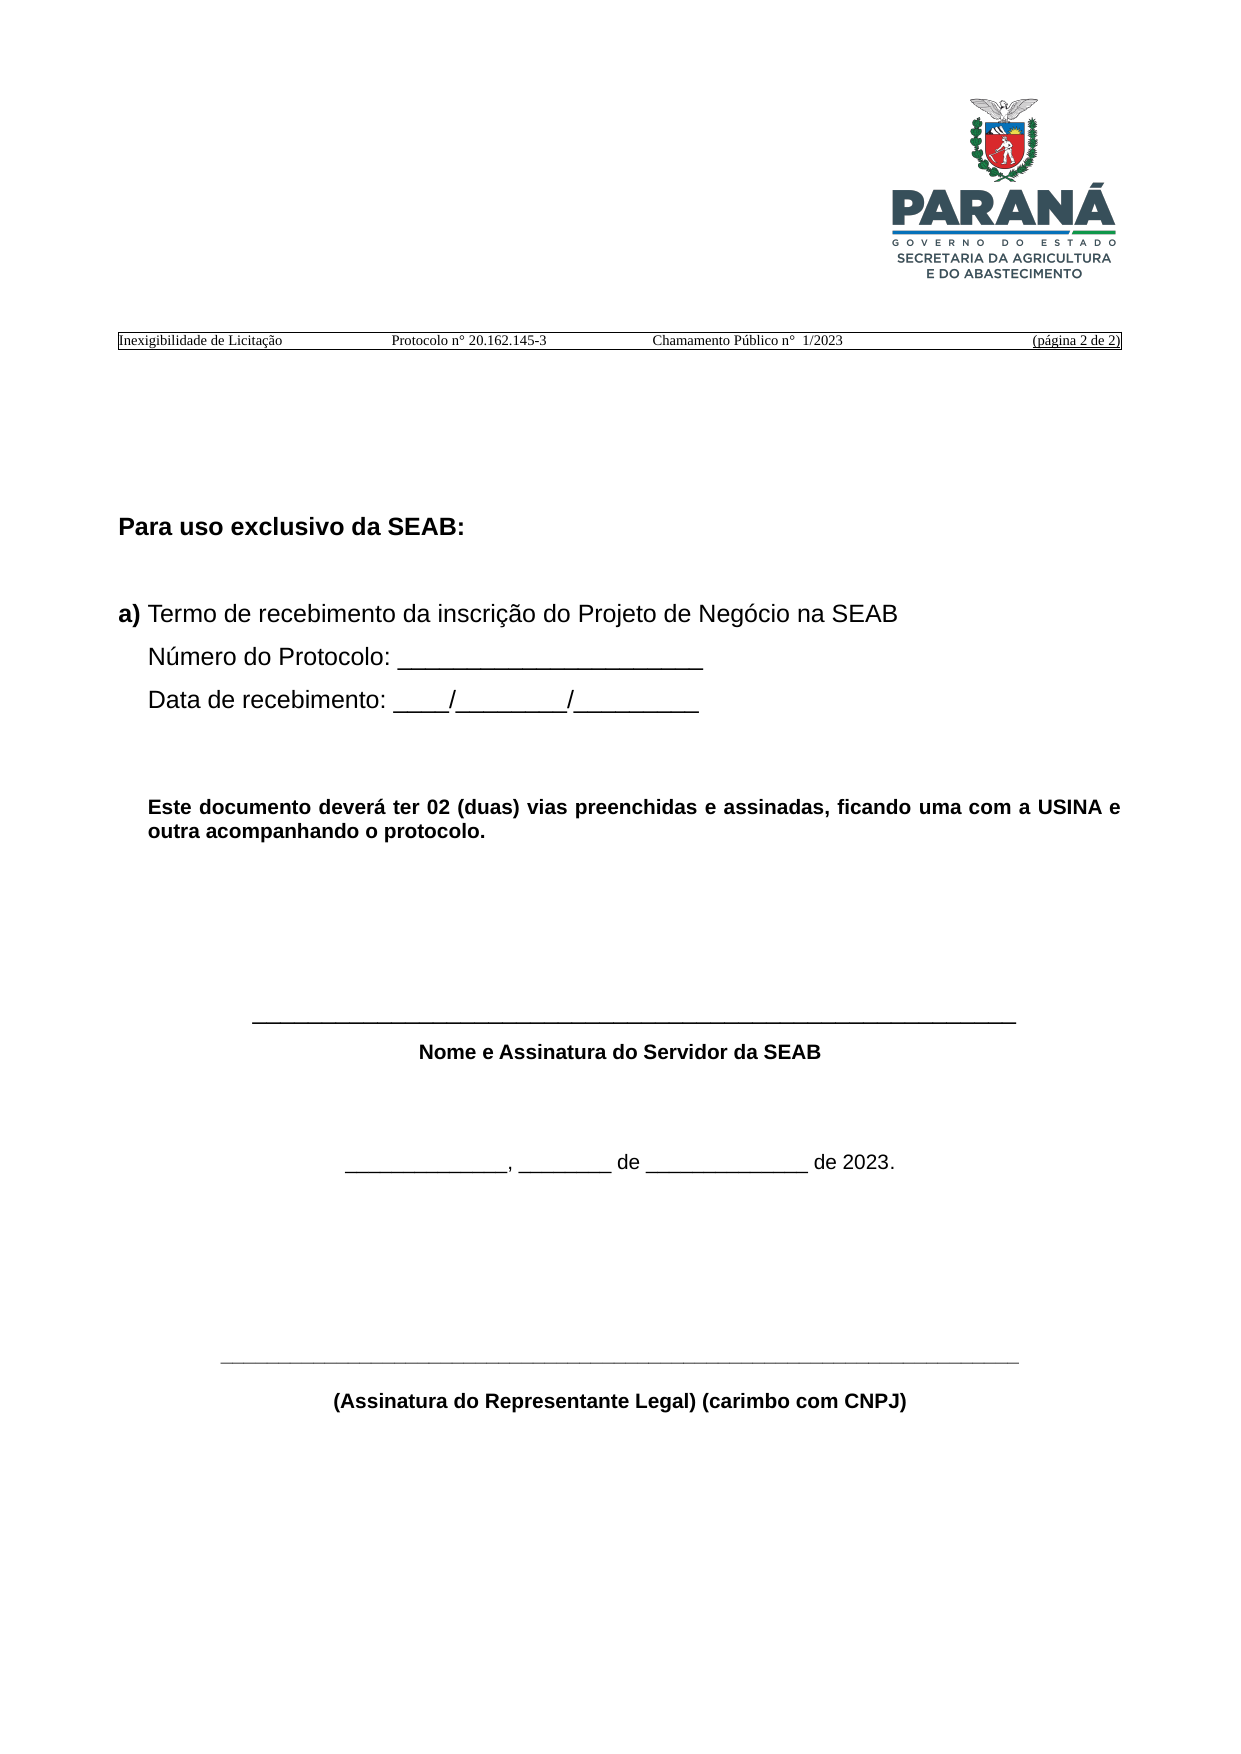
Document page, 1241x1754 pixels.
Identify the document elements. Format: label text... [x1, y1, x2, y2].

text Nome e Assinatura do Servidor da SEAB [118, 1039, 1122, 1063]
text Para uso exclusivo da SEAB: [118, 512, 1122, 541]
text a) Termo de recebimento da inscrição do Projeto de Negócio na SEAB [118, 599, 1122, 627]
text Este documento deverá ter 02 (duas) vias preenchidas e assinadas, ficando uma com a USINA e outra acompanhando o protocolo. [148, 795, 1122, 843]
text Número do Protocolo: ______________________ [148, 642, 1122, 671]
text Data de recebimento: ____/________/_________ [148, 685, 1122, 714]
text _____________________________________________________________________ [118, 1341, 1122, 1365]
text _______________________________________________________ [148, 996, 1122, 1025]
text (Assinatura do Representante Legal) (carimbo com CNPJ) [118, 1389, 1122, 1413]
text ______________, ________ de ______________ de 2023. [118, 1150, 1122, 1174]
